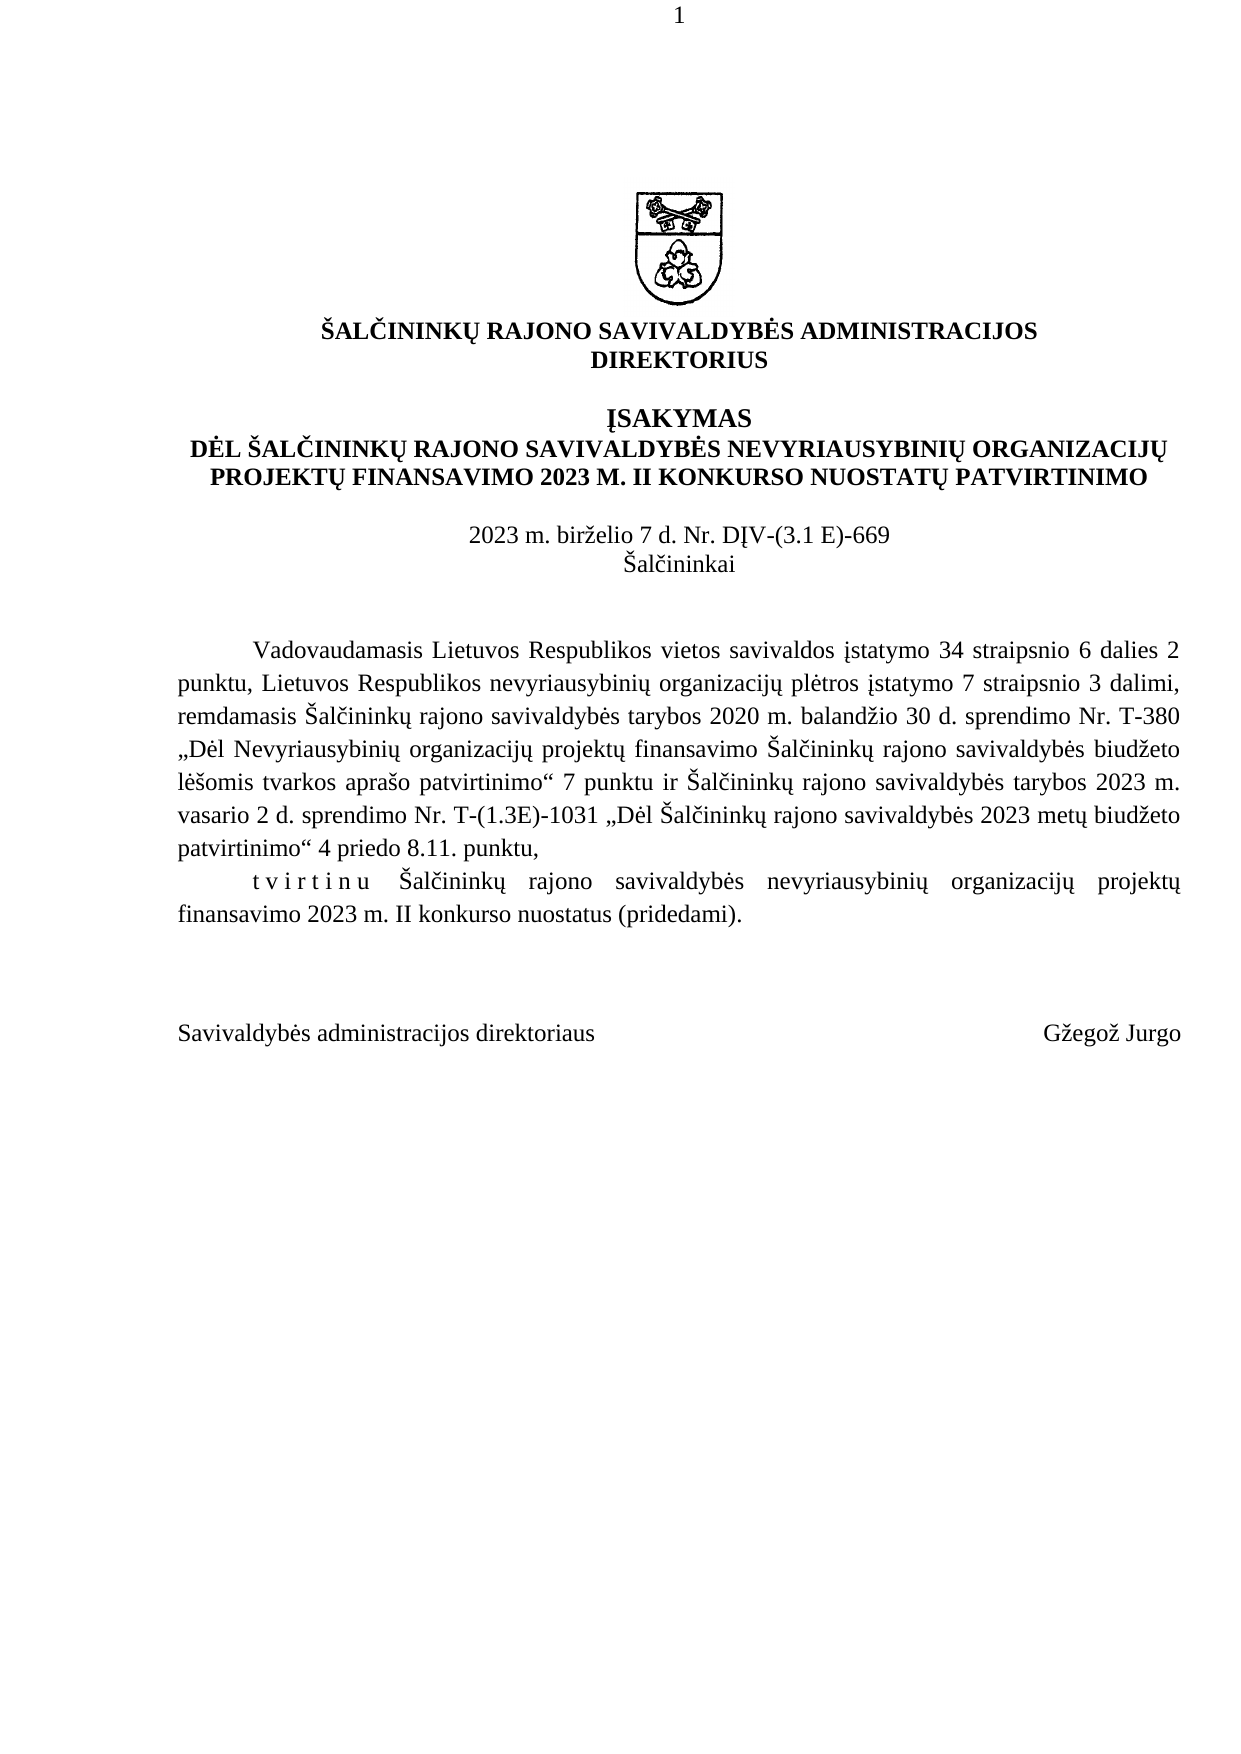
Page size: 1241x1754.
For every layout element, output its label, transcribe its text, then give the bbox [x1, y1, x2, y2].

text DĖL ŠALČININKŲ RAJONO SAVIVALDYBĖS NEVYRIAUSYBINIŲ ORGANIZACIJŲ PROJEKTŲ FINANSAVIMO 2023 M. II KONKURSO NUOSTATŲ PATVIRTINIMO [177, 434, 1181, 491]
text tvirtinu Šalčininkų rajono savivaldybės nevyriausybinių organizacijų projektų finansavimo 2023 m. II konkurso nuostatus (pridedami). [177, 866, 1181, 928]
text 2023 m. birželio 7 d. Nr. DĮV-(3.1 E)-669 [177, 520, 1181, 549]
text Vadovaudamasis Lietuvos Respublikos vietos savivaldos įstatymo 34 straipsnio 6 dalies 2 punktu, Lietuvos Respublikos nevyriausybinių organizacijų plėtros įstatymo 7 straipsnio 3 dalimi, remdamasis Šalčininkų rajono savivaldybės tarybos 2020 m. balandžio 30 d. sprendimo Nr. T-380 „Dėl Nevyriausybinių organizacijų projektų finansavimo Šalčininkų rajono savivaldybės biudžeto lėšomis tvarkos aprašo patvirtinimo“ 7 punktu ir Šalčininkų rajono savivaldybės tarybos 2023 m. vasario 2 d. sprendimo Nr. T-(1.3E)-1031 „Dėl Šalčininkų rajono savivaldybės 2023 metų biudžeto patvirtinimo“ 4 priedo 8.11. punktu, [177, 635, 1181, 862]
text ĮSAKYMAS [177, 402, 1181, 434]
text Šalčininkai [177, 549, 1181, 577]
text ŠALČININKŲ RAJONO SAVIVALDYBĖS ADMINISTRACIJOS [177, 316, 1181, 345]
text Savivaldybės administracijos direktoriaus Gžegož Jurgo [177, 1018, 1181, 1047]
text DIREKTORIUS [177, 345, 1181, 374]
